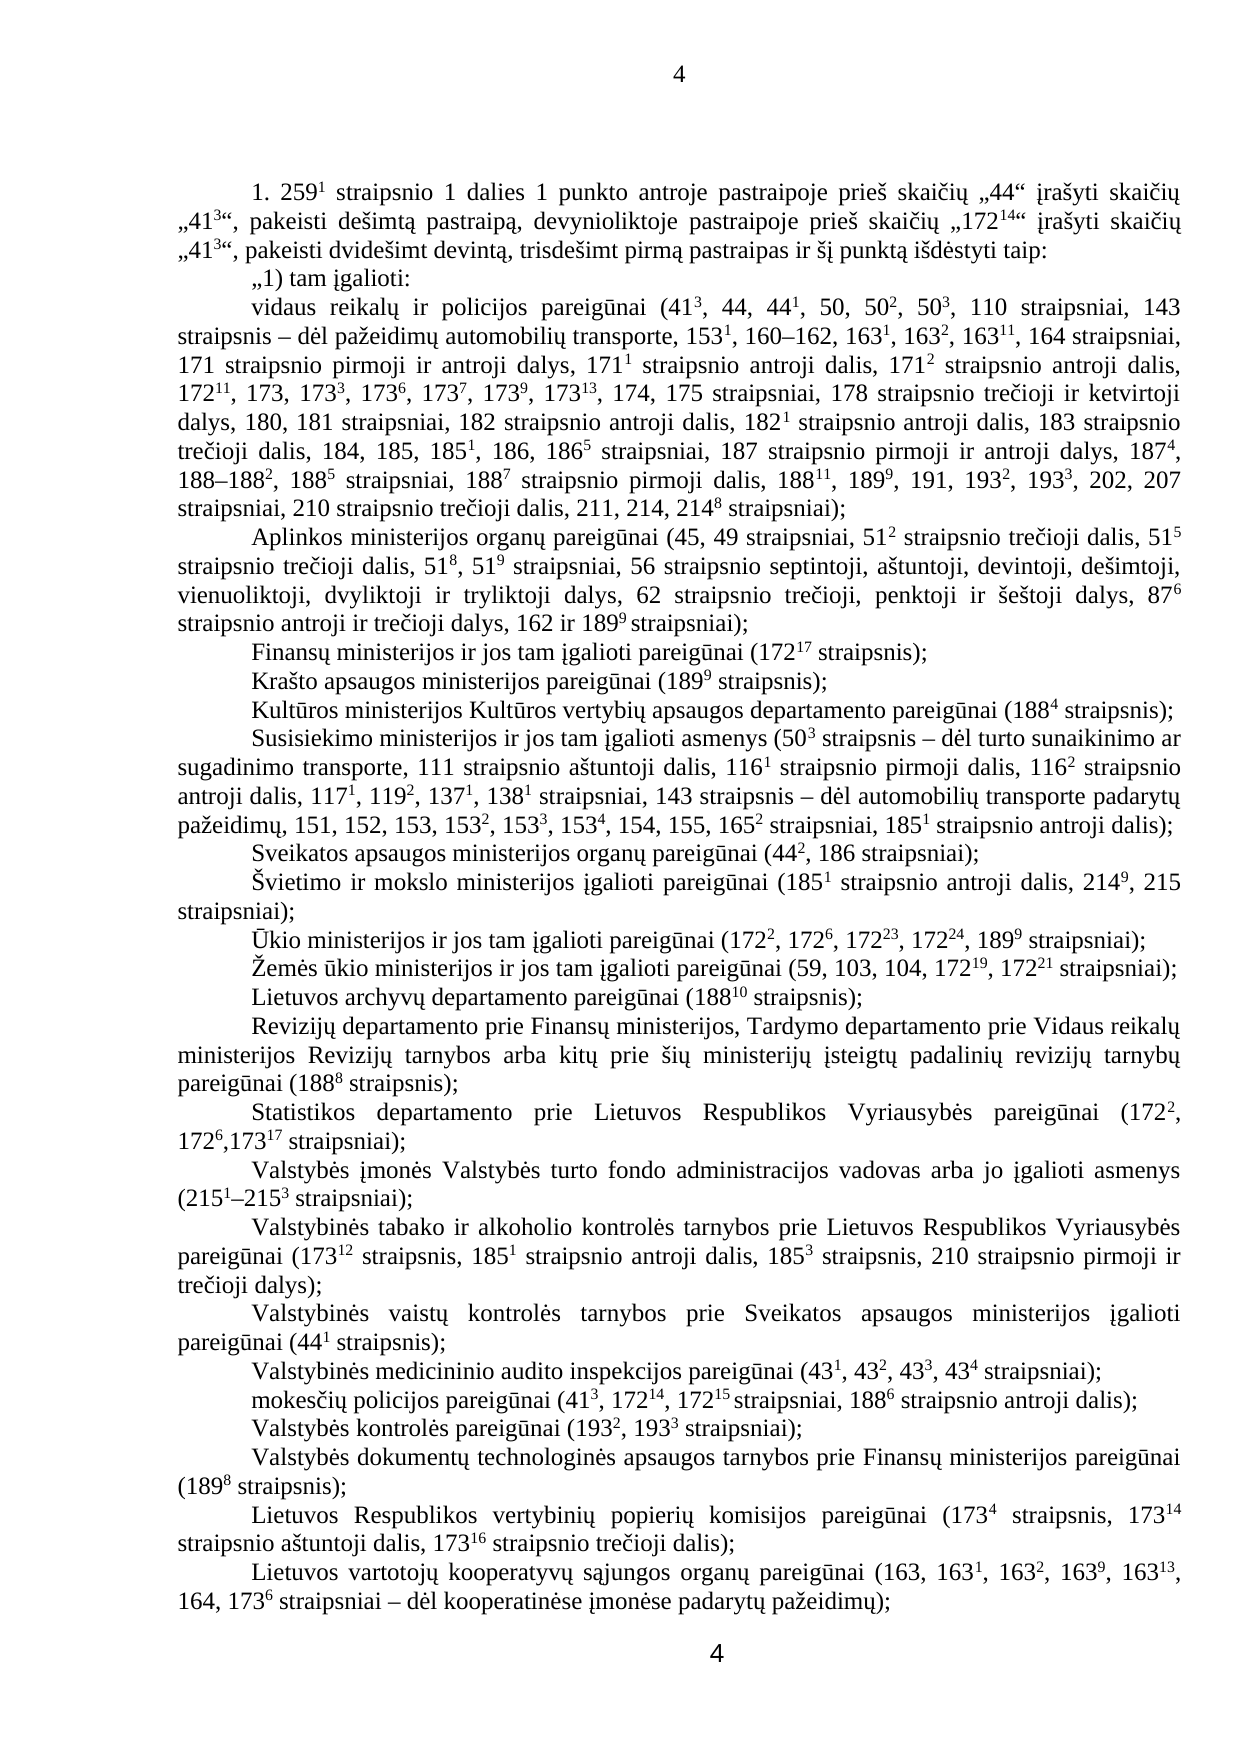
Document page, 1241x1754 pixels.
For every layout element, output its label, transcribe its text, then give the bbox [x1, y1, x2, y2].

text Statistikos departamento prie Lietuvos Respublikos Vyriausybės pareigūnai (1722, 1726,17317 straipsniai); [177, 1097, 1181, 1155]
text Valstybinės tabako ir alkoholio kontrolės tarnybos prie Lietuvos Respublikos Vyriausybės pareigūnai (17312 straipsnis, 1851 straipsnio antroji dalis, 1853 straipsnis, 210 straipsnio pirmoji ir trečioji dalys); [177, 1212, 1181, 1298]
text Lietuvos Respublikos vertybinių popierių komisijos pareigūnai (1734 straipsnis, 17314 straipsnio aštuntoji dalis, 17316 straipsnio trečioji dalis); [177, 1500, 1181, 1557]
text Revizijų departamento prie Finansų ministerijos, Tardymo departamento prie Vidaus reikalų ministerijos Revizijų tarnybos arba kitų prie šių ministerijų įsteigtų padalinių revizijų tarnybų pareigūnai (1888 straipsnis); [177, 1011, 1181, 1097]
text Žemės ūkio ministerijos ir jos tam įgalioti pareigūnai (59, 103, 104, 17219, 17221 straipsniai); [177, 953, 1181, 982]
text Valstybės kontrolės pareigūnai (1932, 1933 straipsniai); [177, 1413, 1181, 1442]
text Krašto apsaugos ministerijos pareigūnai (1899 straipsnis); [177, 666, 1181, 695]
text Valstybinės vaistų kontrolės tarnybos prie Sveikatos apsaugos ministerijos įgalioti pareigūnai (441 straipsnis); [177, 1298, 1181, 1356]
text Valstybės dokumentų technologinės apsaugos tarnybos prie Finansų ministerijos pareigūnai (1898 straipsnis); [177, 1442, 1181, 1500]
text Švietimo ir mokslo ministerijos įgalioti pareigūnai (1851 straipsnio antroji dalis, 2149, 215 straipsniai); [177, 867, 1181, 925]
text vidaus reikalų ir policijos pareigūnai (413, 44, 441, 50, 502, 503, 110 straipsniai, 143 straipsnis – dėl pažeidimų automobilių transporte, 1531, 160–162, 1631, 1632, 16311, 164 straipsniai, 171 straipsnio pirmoji ir antroji dalys, 1711 straipsnio antroji dalis, 1712 straipsnio antroji dalis, 17211, 173, 1733, 1736, 1737, 1739, 17313, 174, 175 straipsniai, 178 straipsnio trečioji ir ketvirtoji dalys, 180, 181 straipsniai, 182 straipsnio antroji dalis, 1821 straipsnio antroji dalis, 183 straipsnio trečioji dalis, 184, 185, 1851, 186, 1865 straipsniai, 187 straipsnio pirmoji ir antroji dalys, 1874, 188–1882, 1885 straipsniai, 1887 straipsnio pirmoji dalis, 18811, 1899, 191, 1932, 1933, 202, 207 straipsniai, 210 straipsnio trečioji dalis, 211, 214, 2148 straipsniai); [177, 292, 1181, 522]
text Aplinkos ministerijos organų pareigūnai (45, 49 straipsniai, 512 straipsnio trečioji dalis, 515 straipsnio trečioji dalis, 518, 519 straipsniai, 56 straipsnio septintoji, aštuntoji, devintoji, dešimtoji, vienuoliktoji, dvyliktoji ir tryliktoji dalys, 62 straipsnio trečioji, penktoji ir šeštoji dalys, 876 straipsnio antroji ir trečioji dalys, 162 ir 1899 straipsniai); [177, 522, 1181, 637]
text Susisiekimo ministerijos ir jos tam įgalioti asmenys (503 straipsnis – dėl turto sunaikinimo ar sugadinimo transporte, 111 straipsnio aštuntoji dalis, 1161 straipsnio pirmoji dalis, 1162 straipsnio antroji dalis, 1171, 1192, 1371, 1381 straipsniai, 143 straipsnis – dėl automobilių transporte padarytų pažeidimų, 151, 152, 153, 1532, 1533, 1534, 154, 155, 1652 straipsniai, 1851 straipsnio antroji dalis); [177, 723, 1181, 838]
text Finansų ministerijos ir jos tam įgalioti pareigūnai (17217 straipsnis); [177, 637, 1181, 666]
text Sveikatos apsaugos ministerijos organų pareigūnai (442, 186 straipsniai); [177, 838, 1181, 867]
text mokesčių policijos pareigūnai (413, 17214, 17215 straipsniai, 1886 straipsnio antroji dalis); [177, 1385, 1181, 1413]
text Kultūros ministerijos Kultūros vertybių apsaugos departamento pareigūnai (1884 straipsnis); [177, 695, 1181, 723]
text Lietuvos vartotojų kooperatyvų sąjungos organų pareigūnai (163, 1631, 1632, 1639, 16313, 164, 1736 straipsniai – dėl kooperatinėse įmonėse padarytų pažeidimų); [177, 1557, 1181, 1615]
text „1) tam įgalioti: [177, 263, 1181, 292]
text Valstybinės medicininio audito inspekcijos pareigūnai (431, 432, 433, 434 straipsniai); [177, 1356, 1181, 1385]
text 1. 2591 straipsnio 1 dalies 1 punkto antroje pastraipoje prieš skaičių „44“ įrašyti skaičių „413“, pakeisti dešimtą pastraipą, devynioliktoje pastraipoje prieš skaičių „17214“ įrašyti skaičių „413“, pakeisti dvidešimt devintą, trisdešimt pirmą pastraipas ir šį punktą išdėstyti taip: [177, 177, 1181, 263]
text Valstybės įmonės Valstybės turto fondo administracijos vadovas arba jo įgalioti asmenys (2151–2153 straipsniai); [177, 1155, 1181, 1212]
text Ūkio ministerijos ir jos tam įgalioti pareigūnai (1722, 1726, 17223, 17224, 1899 straipsniai); [177, 925, 1181, 953]
text Lietuvos archyvų departamento pareigūnai (18810 straipsnis); [177, 982, 1181, 1011]
